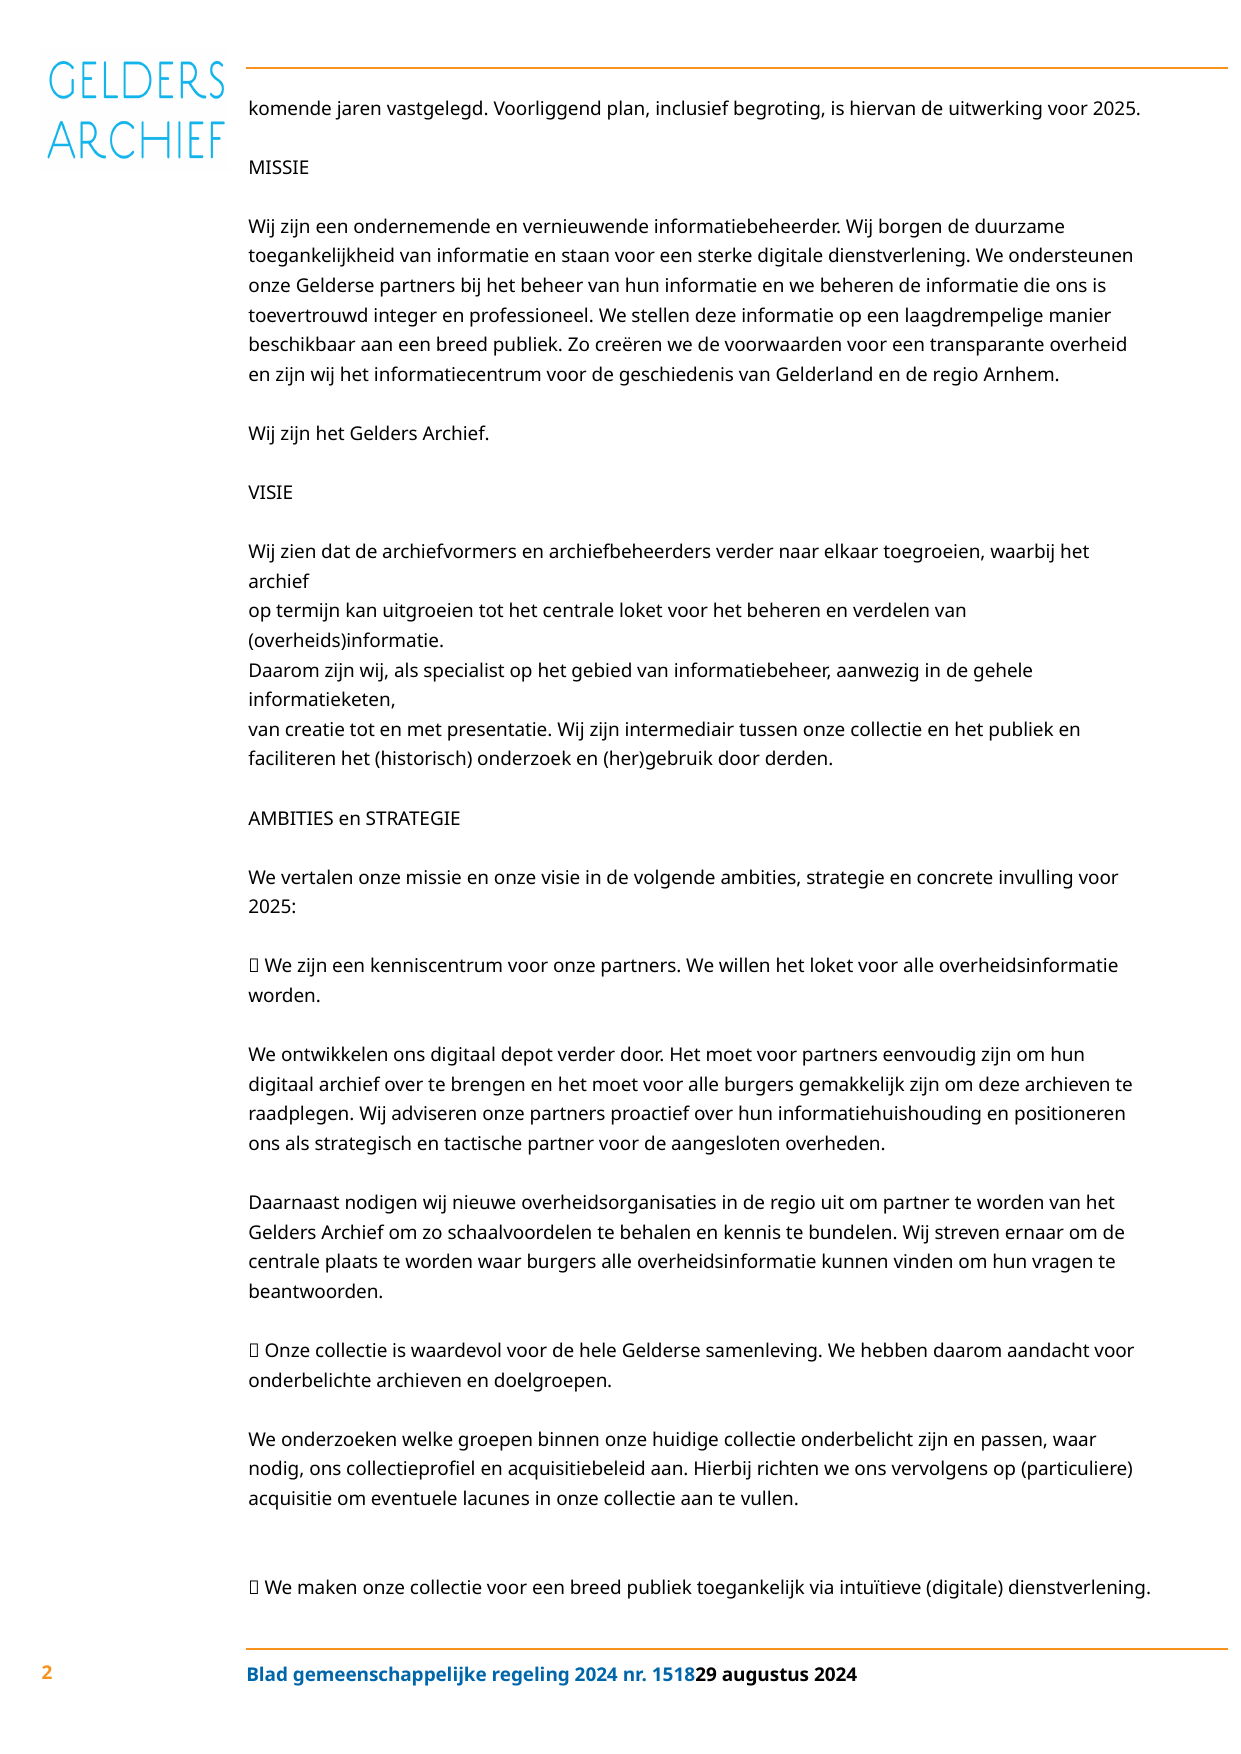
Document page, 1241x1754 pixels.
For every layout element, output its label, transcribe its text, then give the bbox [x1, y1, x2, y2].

text VISIE [248, 479, 1152, 505]
text van creatie tot en met presentatie. Wij zijn intermediair tussen onze collectie en het publiek en [248, 716, 1152, 742]
text  We maken onze collectie voor een breed publiek toegankelijk via intuïtieve (digitale) dienstverlening. [248, 1574, 1152, 1600]
text op termijn kan uitgroeien tot het centrale loket voor het beheren en verdelen van (overheids)informatie. [248, 598, 1152, 653]
text  Onze collectie is waardevol voor de hele Gelderse samenleving. We hebben daarom aandacht voor onderbelichte archieven en doelgroepen. [248, 1337, 1152, 1393]
text komende jaren vastgelegd. Voorliggend plan, inclusief begroting, is hiervan de uitwerking voor 2025. [248, 95, 1152, 121]
text MISSIE [248, 154, 1152, 180]
text Wij zijn een ondernemende en vernieuwende informatiebeheerder. Wij borgen de duurzame toegankelijkheid van informatie en staan voor een sterke digitale dienstverlening. We ondersteunen onze Gelderse partners bij het beheer van hun informatie en we beheren de informatie die ons is toevertrouwd integer en professioneel. We stellen deze informatie op een laagdrempelige manier beschikbaar aan een breed publiek. Zo creëren we de voorwaarden voor een transparante overheid en zijn wij het informatiecentrum voor de geschiedenis van Gelderland en de regio Arnhem. [248, 213, 1152, 387]
text We ontwikkelen ons digitaal depot verder door. Het moet voor partners eenvoudig zijn om hun digitaal archief over te brengen en het moet voor alle burgers gemakkelijk zijn om deze archieven te raadplegen. Wij adviseren onze partners proactief over hun informatiehuishouding en positioneren ons als strategisch en tactische partner voor de aangesloten overheden. [248, 1041, 1152, 1156]
text AMBITIES en STRATEGIE [248, 805, 1152, 831]
text  We zijn een kenniscentrum voor onze partners. We willen het loket voor alle overheidsinformatie worden. [248, 953, 1152, 1008]
text Daarom zijn wij, als specialist op het gebied van informatiebeheer, aanwezig in de gehele informatieketen, [248, 657, 1152, 712]
text We onderzoeken welke groepen binnen onze huidige collectie onderbelicht zijn en passen, waar nodig, ons collectieprofiel en acquisitiebeleid aan. Hierbij richten we ons vervolgens op (particuliere) acquisitie om eventuele lacunes in onze collectie aan te vullen. [248, 1426, 1152, 1511]
text Wij zijn het Gelders Archief. [248, 420, 1152, 446]
text Wij zien dat de archiefvormers en archiefbeheerders verder naar elkaar toegroeien, waarbij het archief [248, 538, 1152, 594]
picture [41, 47, 231, 172]
text Daarnaast nodigen wij nieuwe overheidsorganisaties in de regio uit om partner te worden van het Gelders Archief om zo schaalvoordelen te behalen en kennis te bundelen. Wij streven ernaar om de centrale plaats te worden waar burgers alle overheidsinformatie kunnen vinden om hun vragen te beantwoorden. [248, 1189, 1152, 1304]
text We vertalen onze missie en onze visie in de volgende ambities, strategie en concrete invulling voor 2025: [248, 864, 1152, 919]
text faciliteren het (historisch) onderzoek en (her)gebruik door derden. [248, 746, 1152, 771]
